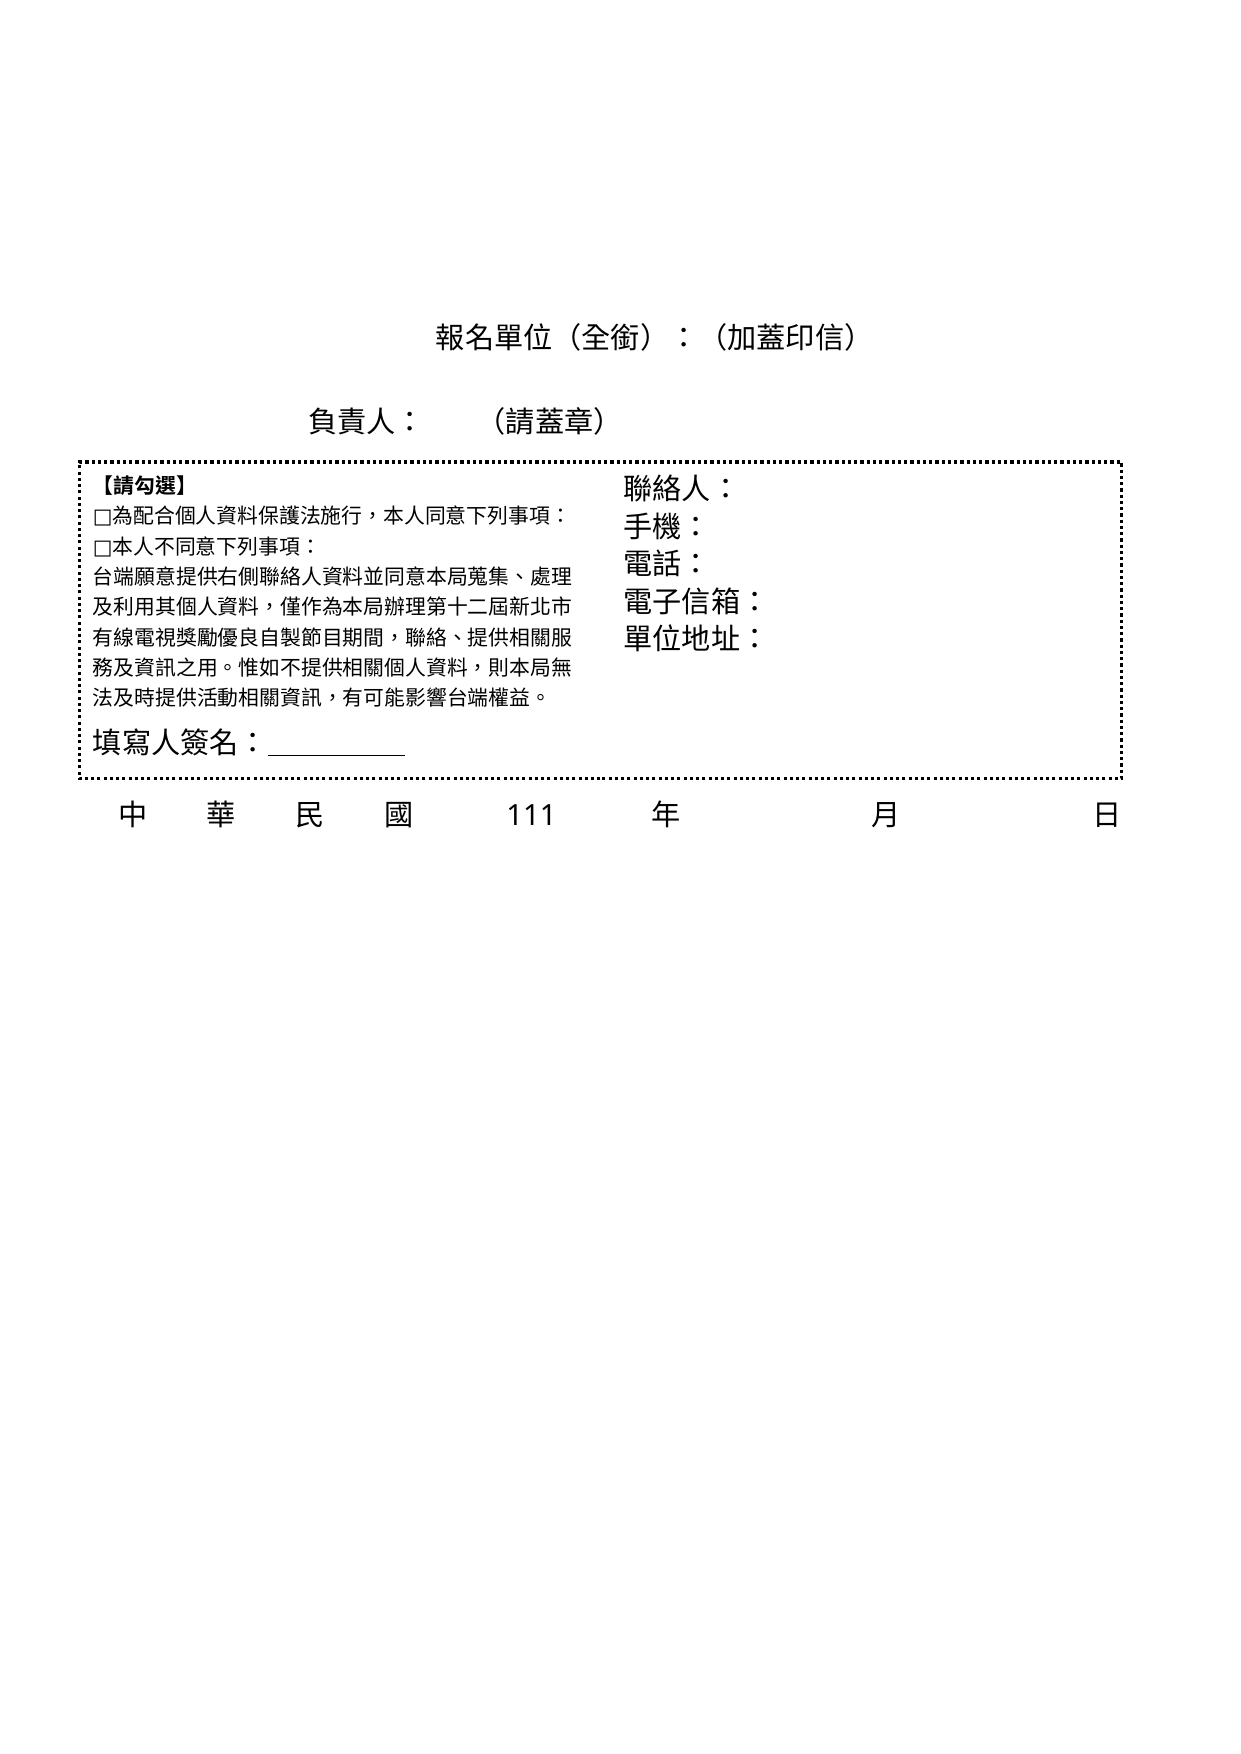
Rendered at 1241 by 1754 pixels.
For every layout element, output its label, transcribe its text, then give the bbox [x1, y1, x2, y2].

text □本人不同意下列事項： [93, 530, 575, 560]
text 手機： [616, 507, 1119, 544]
text □為配合個人資料保護法施行，本人同意下列事項： [93, 500, 575, 530]
text 【請勾選】 [93, 469, 575, 500]
text 報名單位（全銜）：（加蓋印信） [118, 315, 1122, 357]
text 台端願意提供右側聯絡人資料並同意本局蒐集、處理及利用其個人資料，僅作為本局辦理第十二屆新北市有線電視獎勵優良自製節目期間，聯絡、提供相關服務及資訊之用。惟如不提供相關個人資料，則本局無法及時提供活動相關資訊，有可能影響台端權益。 [93, 560, 575, 711]
text 中 華 民 國 111 年 月 日 [118, 790, 1122, 834]
text 單位地址： [616, 619, 1119, 657]
text 聯絡人： [616, 469, 1119, 507]
text 填寫人簽名： [93, 711, 575, 756]
text 電子信箱： [616, 582, 1119, 619]
text 電話： [616, 544, 1119, 582]
text 負責人： （請蓋章） [118, 399, 1122, 440]
